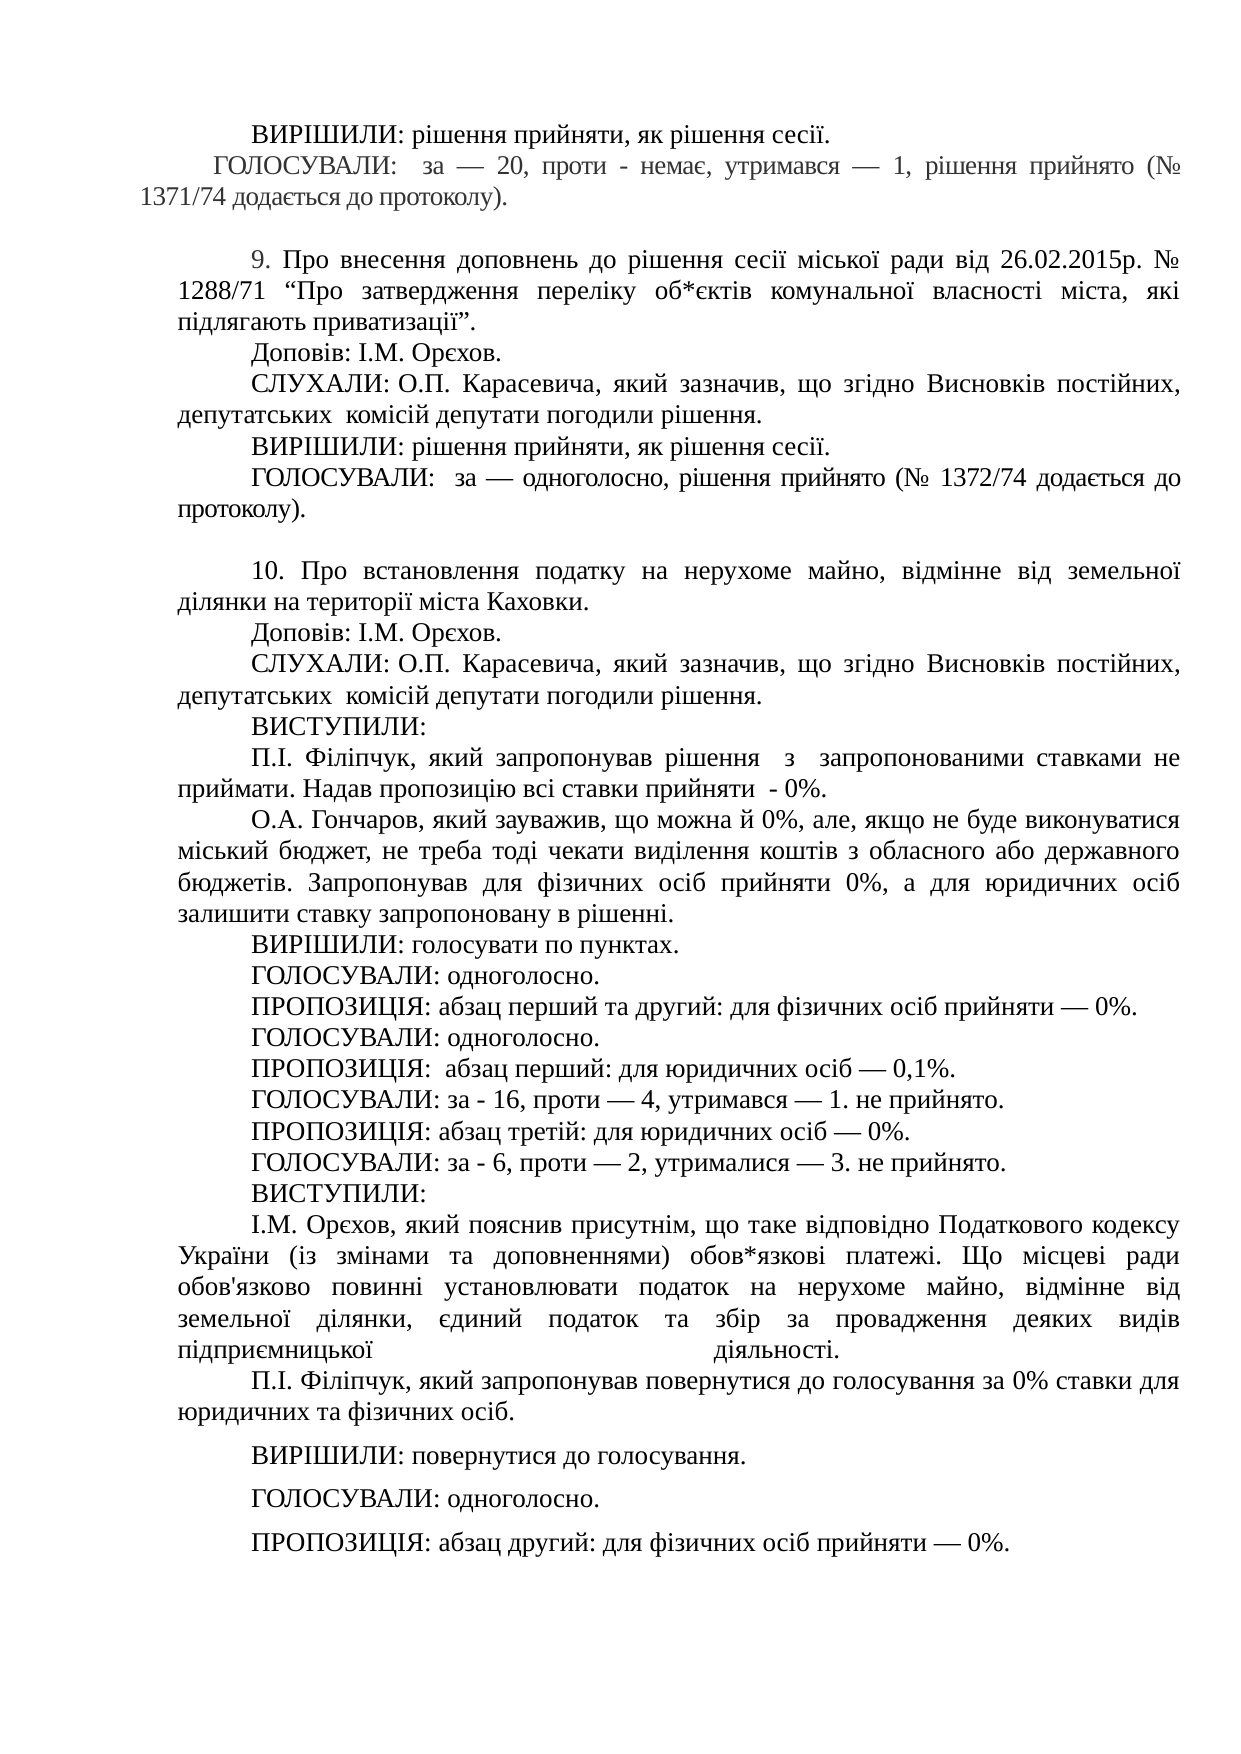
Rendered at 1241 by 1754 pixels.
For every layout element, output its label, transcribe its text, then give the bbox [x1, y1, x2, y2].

text ВИРІШИЛИ: повернутися до голосування. [177, 1439, 1181, 1470]
text ПРОПОЗИЦІЯ: абзац перший: для юридичних осіб — 0,1%. [177, 1052, 1181, 1084]
text ВИСТУПИЛИ: [177, 1177, 1181, 1208]
text ВИРІШИЛИ: голосувати по пунктах. [177, 928, 1181, 959]
text ГОЛОСУВАЛИ: за — одноголосно, рішення прийнято (№ 1372/74 додається до протоколу). [177, 461, 1181, 523]
text О.А. Гончаров, який зауважив, що можна й 0%, але, якщо не буде виконуватися міський бюджет, не треба тоді чекати виділення коштів з обласного або державного бюджетів. Запропонував для фізичних осіб прийняти 0%, а для юридичних осіб залишити ставку запропоновану в рішенні. [177, 803, 1181, 928]
text СЛУХАЛИ: О.П. Карасевича, який зазначив, що згідно Висновків постійних, депутатських комісій депутати погодили рішення. [177, 648, 1181, 710]
text 10. Про встановлення податку на нерухоме майно, відмінне від земельної ділянки на території міста Каховки. [177, 554, 1181, 616]
text ВИСТУПИЛИ: [177, 710, 1181, 741]
text ГОЛОСУВАЛИ: за — 20, проти - немає, утримався — 1, рішення прийнято (№ 1371/74 додається до протоколу). [102, 149, 1181, 212]
text ГОЛОСУВАЛИ: за - 16, проти — 4, утримався — 1. не прийнято. [177, 1084, 1181, 1115]
text 9. Про внесення доповнень до рішення сесії міської ради від 26.02.2015р. № 1288/71 “Про затвердження переліку об*єктів комунальної власності міста, які підлягають приватизації”. [177, 243, 1181, 336]
text ГОЛОСУВАЛИ: одноголосно. [177, 1482, 1181, 1513]
text ПРОПОЗИЦІЯ: абзац другий: для фізичних осіб прийняти — 0%. [177, 1526, 1181, 1557]
text Доповів: І.М. Орєхов. [177, 336, 1181, 367]
text СЛУХАЛИ: О.П. Карасевича, який зазначив, що згідно Висновків постійних, депутатських комісій депутати погодили рішення. [177, 367, 1181, 429]
text ВИРІШИЛИ: рішення прийняти, як рішення сесії. [177, 118, 1181, 149]
text ГОЛОСУВАЛИ: одноголосно. [177, 1021, 1181, 1052]
text ПРОПОЗИЦІЯ: абзац перший та другий: для фізичних осіб прийняти — 0%. [177, 990, 1181, 1021]
text ГОЛОСУВАЛИ: одноголосно. [177, 959, 1181, 990]
text ГОЛОСУВАЛИ: за - 6, проти — 2, утрималися — 3. не прийнято. [177, 1146, 1181, 1177]
text І.М. Орєхов, який пояснив присутнім, що таке відповідно Податкового кодексу України (із змінами та доповненнями) обов*язкові платежі. Що місцеві ради обов'язково повинні установлювати податок на нерухоме майно, відмінне від земельної ділянки, єдиний податок та збір за провадження деяких видів підприємницької діяльності. П.І. Філіпчук, який запропонував повернутися до голосування за 0% ставки для юридичних та фізичних осіб. [177, 1208, 1181, 1426]
text П.І. Філіпчук, який запропонував рішення з запропонованими ставками не приймати. Надав пропозицію всі ставки прийняти - 0%. [177, 741, 1181, 803]
text ВИРІШИЛИ: рішення прийняти, як рішення сесії. [177, 429, 1181, 461]
text ПРОПОЗИЦІЯ: абзац третій: для юридичних осіб — 0%. [177, 1115, 1181, 1146]
text Доповів: І.М. Орєхов. [177, 616, 1181, 648]
